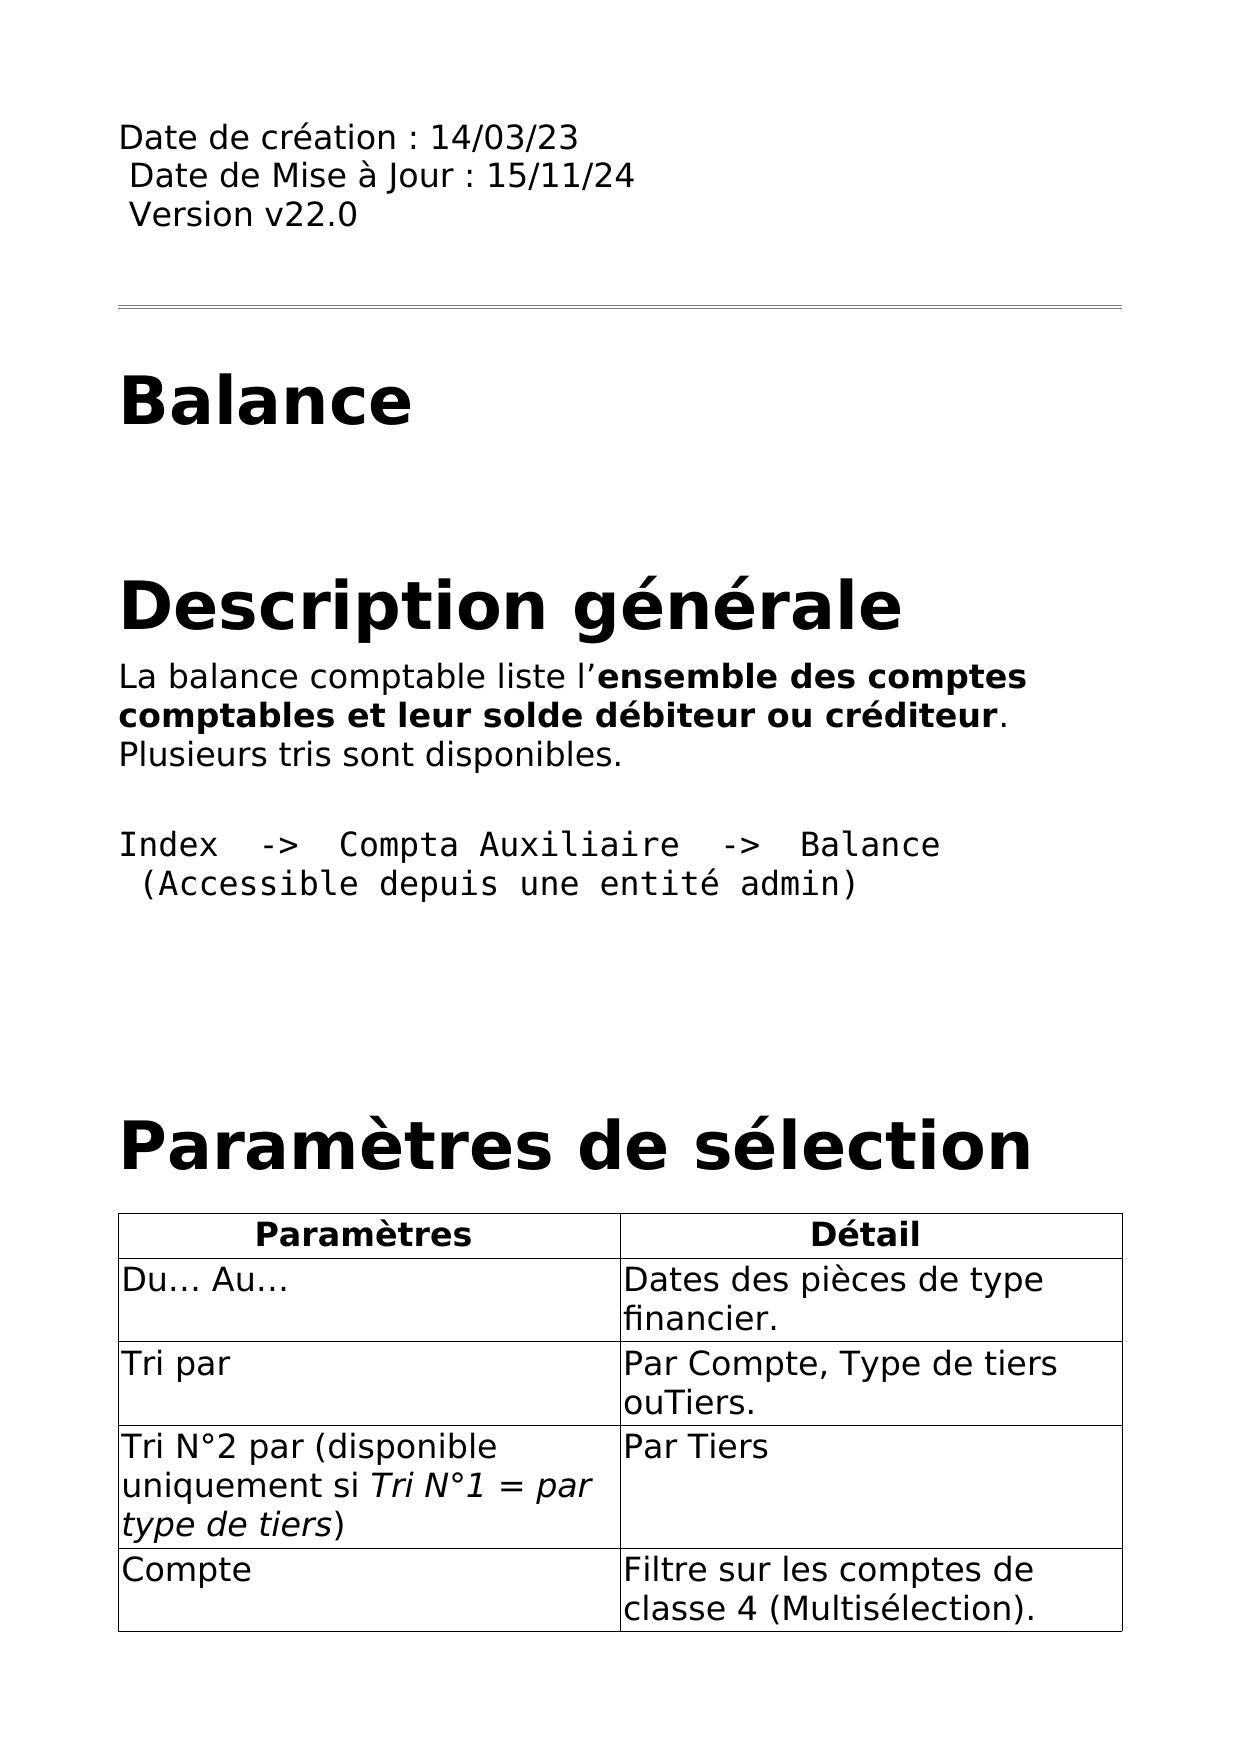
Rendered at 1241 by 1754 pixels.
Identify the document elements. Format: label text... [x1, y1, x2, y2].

table_cell Du… Au… [119, 1259, 620, 1341]
table_cell Par Tiers [621, 1426, 1122, 1547]
table_cell Tri N°2 par (disponible uniquement si Tri N°1 = par type de tiers) [119, 1426, 620, 1547]
subtitle Balance [118, 362, 1122, 440]
table_header Détail [621, 1214, 1122, 1258]
subtitle Paramètres de sélection [118, 1108, 1122, 1186]
text La balance comptable liste l’ensemble des comptes comptables et leur solde débiteur ou créditeur. Plusieurs tris sont disponibles. [118, 658, 1122, 813]
table_cell Dates des pièces de type financier. [621, 1259, 1122, 1341]
table_cell Filtre sur les comptes de classe 4 (Multisélection). [621, 1549, 1122, 1631]
text Date de création : 14/03/23 Date de Mise à Jour : 15/11/24 Version v22.0 [118, 118, 1122, 273]
table_cell Par Compte, Type de tiers ouTiers. [621, 1342, 1122, 1425]
subtitle Description générale [118, 567, 1122, 645]
table_cell Tri par [119, 1342, 620, 1425]
table_cell Compte [119, 1549, 620, 1631]
table_header Paramètres [119, 1214, 620, 1258]
text Index -> Compta Auxiliaire -> Balance (Accessible depuis une entité admin) [118, 826, 1122, 903]
